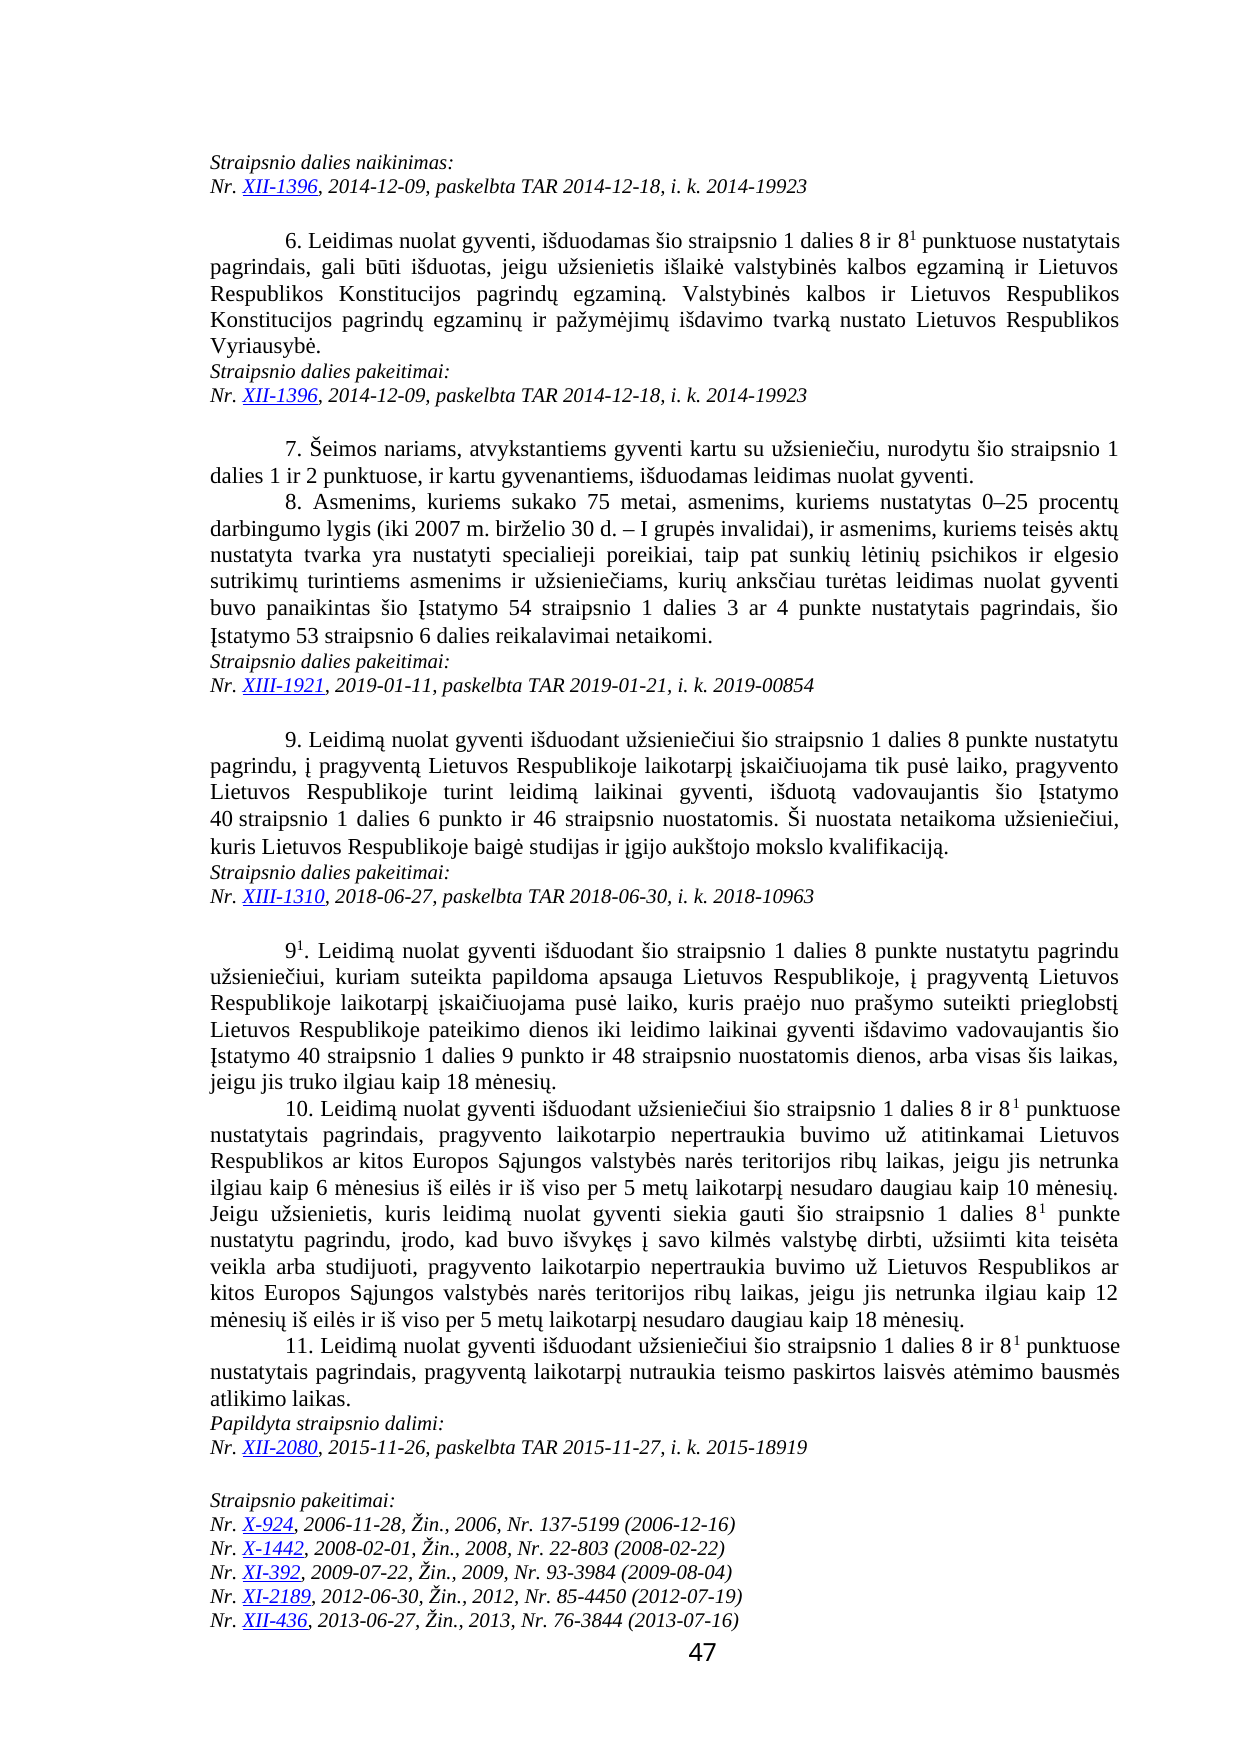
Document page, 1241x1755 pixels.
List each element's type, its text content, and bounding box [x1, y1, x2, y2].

text Nr. XIII-1310, 2018-06-27, paskelbta TAR 2018-06-30, i. k. 2018-10963 [210, 884, 1120, 908]
text 9. Leidimą nuolat gyventi išduodant užsieniečiui šio straipsnio 1 dalies 8 punkte nustatytu pagrindu, į pragyventą Lietuvos Respublikoje laikotarpį įskaičiuojama tik pusė laiko, pragyvento Lietuvos Respublikoje turint leidimą laikinai gyventi, išduotą vadovaujantis šio Įstatymo 40 straipsnio 1 dalies 6 punkto ir 46 straipsnio nuostatomis. Ši nuostata netaikoma užsieniečiui, kuris Lietuvos Respublikoje baigė studijas ir įgijo aukštojo mokslo kvalifikaciją. [210, 726, 1120, 860]
text Nr. XII-2080, 2015-11-26, paskelbta TAR 2015-11-27, i. k. 2015-18919 [210, 1435, 1120, 1459]
text Nr. XII-1396, 2014-12-09, paskelbta TAR 2014-12-18, i. k. 2014-19923 [210, 174, 1120, 198]
text Nr. XII-1396, 2014-12-09, paskelbta TAR 2014-12-18, i. k. 2014-19923 [210, 383, 1120, 407]
text 6. Leidimas nuolat gyventi, išduodamas šio straipsnio 1 dalies 8 ir 81 punktuose nustatytais pagrindais, gali būti išduotas, jeigu užsienietis išlaikė valstybinės kalbos egzaminą ir Lietuvos Respublikos Konstitucijos pagrindų egzaminą. Valstybinės kalbos ir Lietuvos Respublikos Konstitucijos pagrindų egzaminų ir pažymėjimų išdavimo tvarką nustato Lietuvos Respublikos Vyriausybė. [210, 227, 1120, 359]
text Nr. XI-392, 2009-07-22, Žin., 2009, Nr. 93-3984 (2009-08-04) [210, 1560, 1120, 1584]
text Straipsnio pakeitimai: [210, 1488, 1120, 1512]
text Straipsnio dalies pakeitimai: [210, 860, 1120, 884]
text Straipsnio dalies pakeitimai: [210, 359, 1120, 383]
text 11. Leidimą nuolat gyventi išduodant užsieniečiui šio straipsnio 1 dalies 8 ir 81 punktuose nustatytais pagrindais, pragyventą laikotarpį nutraukia teismo paskirtos laisvės atėmimo bausmės atlikimo laikas. [210, 1332, 1120, 1411]
text Nr. XIII-1921, 2019-01-11, paskelbta TAR 2019-01-21, i. k. 2019-00854 [210, 673, 1120, 697]
text 8. Asmenims, kuriems sukako 75 metai, asmenims, kuriems nustatytas 0–25 procentų darbingumo lygis (iki 2007 m. birželio 30 d. – I grupės invalidai), ir asmenims, kuriems teisės aktų nustatyta tvarka yra nustatyti specialieji poreikiai, taip pat sunkių lėtinių psichikos ir elgesio sutrikimų turintiems asmenims ir užsieniečiams, kurių anksčiau turėtas leidimas nuolat gyventi buvo panaikintas šio Įstatymo 54 straipsnio 1 dalies 3 ar 4 punkte nustatytais pagrindais, šio Įstatymo 53 straipsnio 6 dalies reikalavimai netaikomi. [210, 488, 1120, 649]
text Nr. XII-436, 2013-06-27, Žin., 2013, Nr. 76-3844 (2013-07-16) [210, 1608, 1120, 1632]
text Straipsnio dalies naikinimas: [210, 150, 1120, 174]
text Nr. X-1442, 2008-02-01, Žin., 2008, Nr. 22-803 (2008-02-22) [210, 1536, 1120, 1560]
text Nr. X-924, 2006-11-28, Žin., 2006, Nr. 137-5199 (2006-12-16) [210, 1512, 1120, 1536]
text Papildyta straipsnio dalimi: [210, 1411, 1120, 1435]
text 7. Šeimos nariams, atvykstantiems gyventi kartu su užsieniečiu, nurodytu šio straipsnio 1 dalies 1 ir 2 punktuose, ir kartu gyvenantiems, išduodamas leidimas nuolat gyventi. [210, 436, 1120, 488]
text 91. Leidimą nuolat gyventi išduodant šio straipsnio 1 dalies 8 punkte nustatytu pagrindu užsieniečiui, kuriam suteikta papildoma apsauga Lietuvos Respublikoje, į pragyventą Lietuvos Respublikoje laikotarpį įskaičiuojama pusė laiko, kuris praėjo nuo prašymo suteikti prieglobstį Lietuvos Respublikoje pateikimo dienos iki leidimo laikinai gyventi išdavimo vadovaujantis šio Įstatymo 40 straipsnio 1 dalies 9 punkto ir 48 straipsnio nuostatomis dienos, arba visas šis laikas, jeigu jis truko ilgiau kaip 18 mėnesių. [210, 937, 1120, 1095]
text 10. Leidimą nuolat gyventi išduodant užsieniečiui šio straipsnio 1 dalies 8 ir 81 punktuose nustatytais pagrindais, pragyvento laikotarpio nepertraukia buvimo už atitinkamai Lietuvos Respublikos ar kitos Europos Sąjungos valstybės narės teritorijos ribų laikas, jeigu jis netrunka ilgiau kaip 6 mėnesius iš eilės ir iš viso per 5 metų laikotarpį nesudaro daugiau kaip 10 mėnesių. Jeigu užsienietis, kuris leidimą nuolat gyventi siekia gauti šio straipsnio 1 dalies 81 punkte nustatytu pagrindu, įrodo, kad buvo išvykęs į savo kilmės valstybę dirbti, užsiimti kita teisėta veikla arba studijuoti, pragyvento laikotarpio nepertraukia buvimo už Lietuvos Respublikos ar kitos Europos Sąjungos valstybės narės teritorijos ribų laikas, jeigu jis netrunka ilgiau kaip 12 mėnesių iš eilės ir iš viso per 5 metų laikotarpį nesudaro daugiau kaip 18 mėnesių. [210, 1095, 1120, 1332]
text Nr. XI-2189, 2012-06-30, Žin., 2012, Nr. 85-4450 (2012-07-19) [210, 1584, 1120, 1608]
text Straipsnio dalies pakeitimai: [210, 649, 1120, 673]
